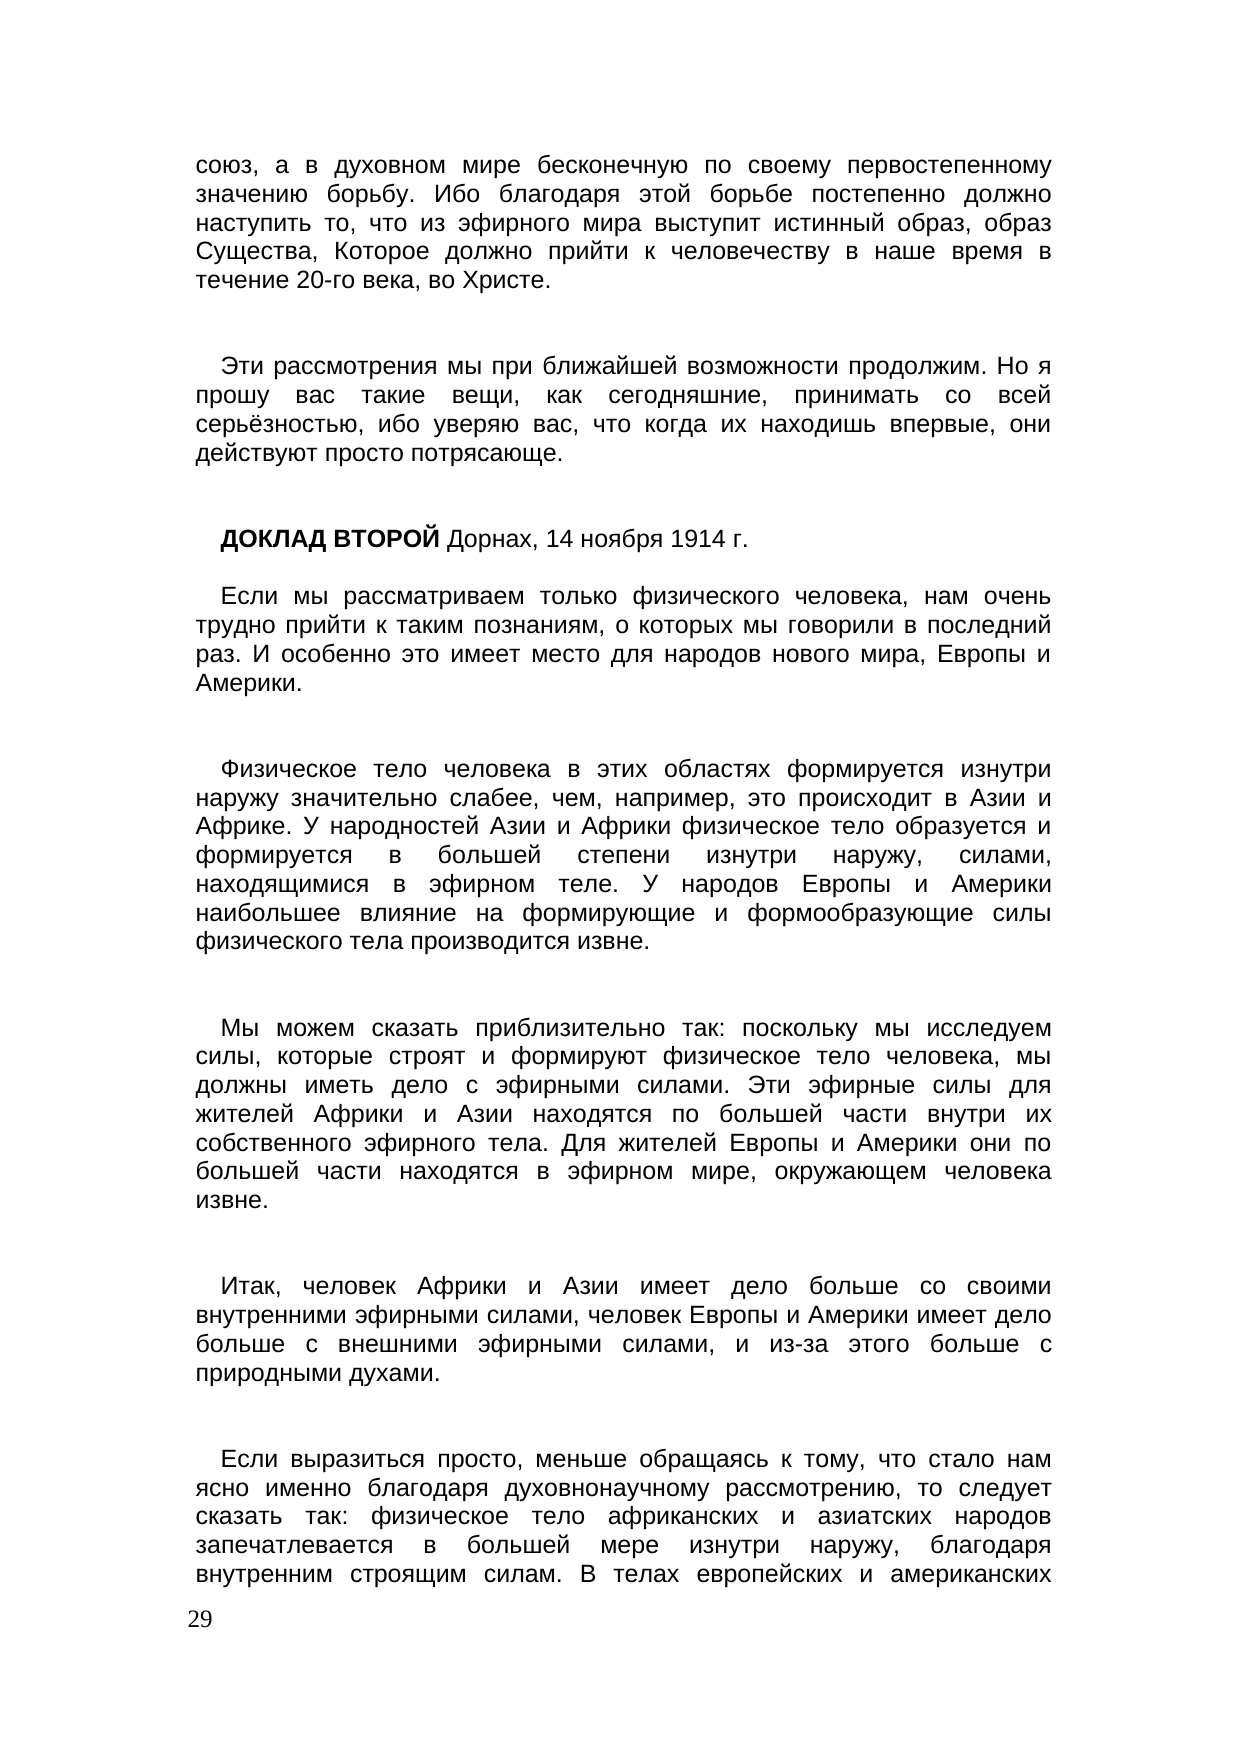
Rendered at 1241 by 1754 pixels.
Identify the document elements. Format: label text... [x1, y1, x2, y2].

text ДОКЛАД ВТОРОЙ Дорнах, 14 ноября 1914 г. [195, 524, 1053, 552]
text Эти рассмотрения мы при ближайшей возможности продолжим. Но я прошу вас такие вещи, как сегодняшние, принимать со всей серьёзностью, ибо уверяю вас, что когда их находишь впервые, они действуют просто потрясающе. [195, 351, 1053, 466]
text Мы можем сказать приблизительно так: поскольку мы исследуем силы, которые строят и формируют физическое тело человека, мы должны иметь дело с эфирными силами. Эти эфирные силы для жителей Африки и Азии находятся по большей части внутри их собственного эфирного тела. Для жителей Европы и Америки они по большей части находятся в эфирном мире, окружающем человека извне. [195, 1012, 1053, 1214]
text Если мы рассматриваем только физического человека, нам очень трудно прийти к таким познаниям, о которых мы говорили в последний раз. И особенно это имеет место для народов нового мира, Европы и Америки. [195, 581, 1053, 696]
text Физическое тело человека в этих областях формируется изнутри наружу значительно слабее, чем, например, это происходит в Азии и Африке. У народностей Азии и Африки физическое тело образуется и формируется в большей степени изнутри наружу, силами, находящимися в эфирном теле. У народов Европы и Америки наибольшее влияние на формирующие и формообразующие силы физического тела производится извне. [195, 754, 1053, 955]
text союз, а в духовном мире бесконечную по своему первостепенному значению борьбу. Ибо благодаря этой борьбе постепенно должно наступить то, что из эфирного мира выступит истинный образ, образ Существа, Которое должно прийти к человечеству в наше время в течение 20-го века, во Христе. [195, 150, 1053, 294]
text Если выразиться просто, меньше обращаясь к тому, что стало нам ясно именно благодаря духовнонаучному рассмотрению, то следует сказать так: физическое тело африканских и азиатских народов запечатлевается в большей мере изнутри наружу, благодаря внутренним строящим силам. В телах европейских и американских [195, 1444, 1053, 1587]
text Итак, человек Африки и Азии имеет дело больше со своими внутренними эфирными силами, человек Европы и Америки имеет дело больше с внешними эфирными силами, и из-за этого больше с природными духами. [195, 1271, 1053, 1386]
